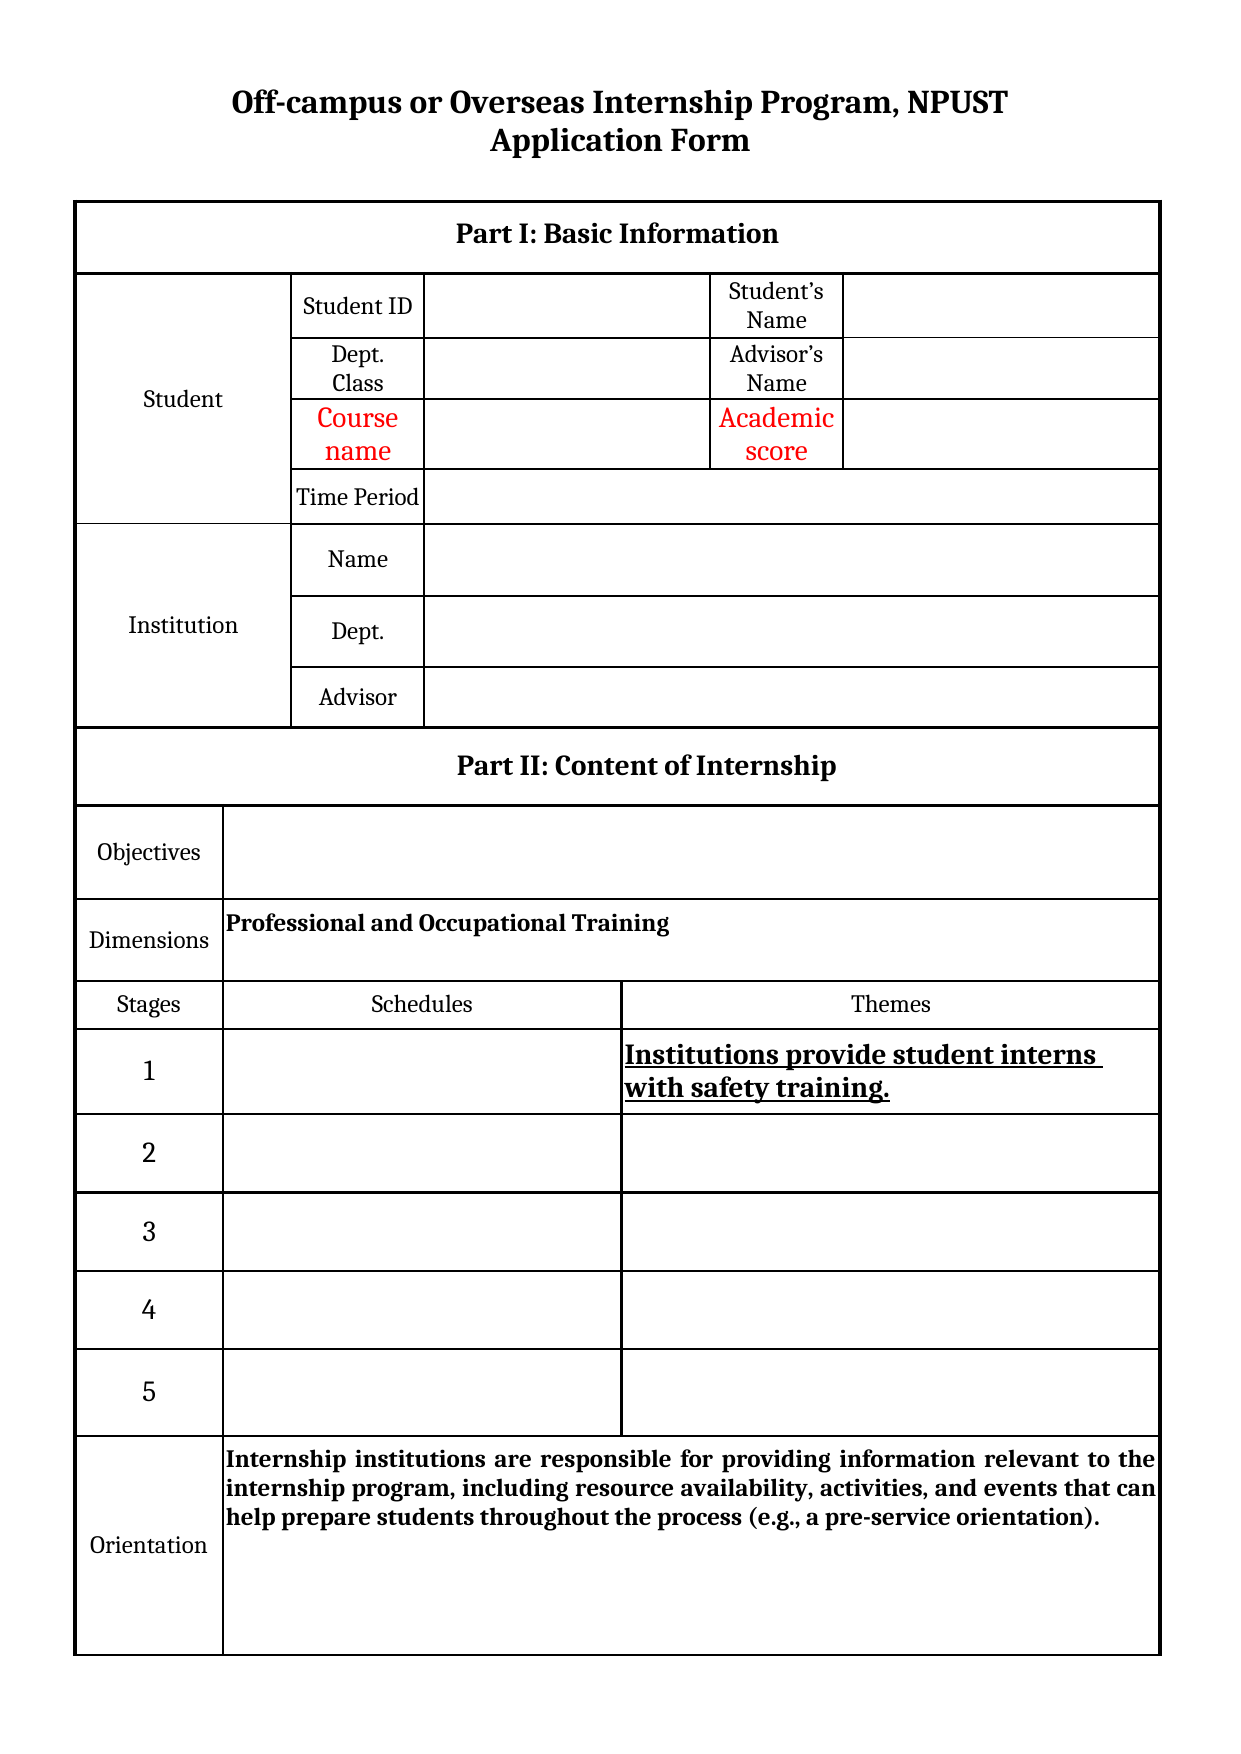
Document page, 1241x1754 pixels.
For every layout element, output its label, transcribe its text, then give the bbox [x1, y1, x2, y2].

table_cell [425, 275, 709, 337]
table_cell Professional and Occupational Training [224, 900, 1158, 980]
table_cell [224, 1030, 620, 1113]
table_cell Student ID [292, 275, 423, 337]
table_cell Name [292, 525, 423, 594]
table_cell Dept. Class [292, 339, 423, 398]
table_cell Internship institutions are responsible for providing information relevant to the internship program, including resource availability, activities, and events that can help prepare students throughout the process (e.g., a pre-service orientation). [224, 1437, 1158, 1654]
table_cell Advisor [292, 668, 423, 726]
table_cell [425, 400, 709, 468]
table_cell [425, 597, 1158, 666]
table_cell [844, 275, 1158, 337]
table_cell [623, 1272, 1158, 1348]
table_cell Course name [292, 400, 423, 468]
text Application Form [75, 122, 1165, 160]
table_cell Dimensions [77, 900, 222, 980]
table_cell [224, 1194, 620, 1270]
table_cell [425, 339, 709, 398]
table_cell 5 [77, 1350, 222, 1435]
table_cell [623, 1194, 1158, 1270]
table_cell Academic score [711, 400, 842, 468]
table_cell Orientation [77, 1437, 222, 1654]
table_cell Institutions provide student interns with safety training. [623, 1030, 1158, 1113]
table_cell Part II: Content of Internship [77, 729, 1158, 804]
table_cell Objectives [77, 807, 222, 898]
table_cell [224, 1115, 620, 1191]
table_cell Schedules [224, 982, 620, 1027]
table_cell Student [77, 275, 290, 523]
table_cell 3 [77, 1194, 222, 1270]
table_cell Themes [623, 982, 1158, 1027]
table_cell [425, 668, 1158, 726]
table_cell 1 [77, 1030, 222, 1113]
table_cell Student’s Name [711, 275, 842, 337]
table_cell [844, 400, 1158, 468]
text Off-campus or Overseas Internship Program, NPUST [75, 83, 1165, 122]
table_cell Advisor’s Name [711, 339, 842, 398]
table_cell Dept. [292, 597, 423, 666]
table_cell 4 [77, 1272, 222, 1348]
table_cell [224, 807, 1158, 898]
table_cell [623, 1115, 1158, 1191]
table_cell Time Period [292, 470, 423, 523]
table_header Part I: Basic Information [77, 203, 1158, 272]
table_cell [425, 470, 1158, 523]
table_cell Institution [77, 524, 290, 726]
table_cell [623, 1350, 1158, 1435]
table_cell [224, 1350, 620, 1435]
table_cell Stages [77, 982, 222, 1027]
table_cell 2 [77, 1115, 222, 1191]
table_cell [844, 338, 1158, 398]
table_cell [425, 525, 1158, 594]
table_cell [224, 1272, 620, 1348]
